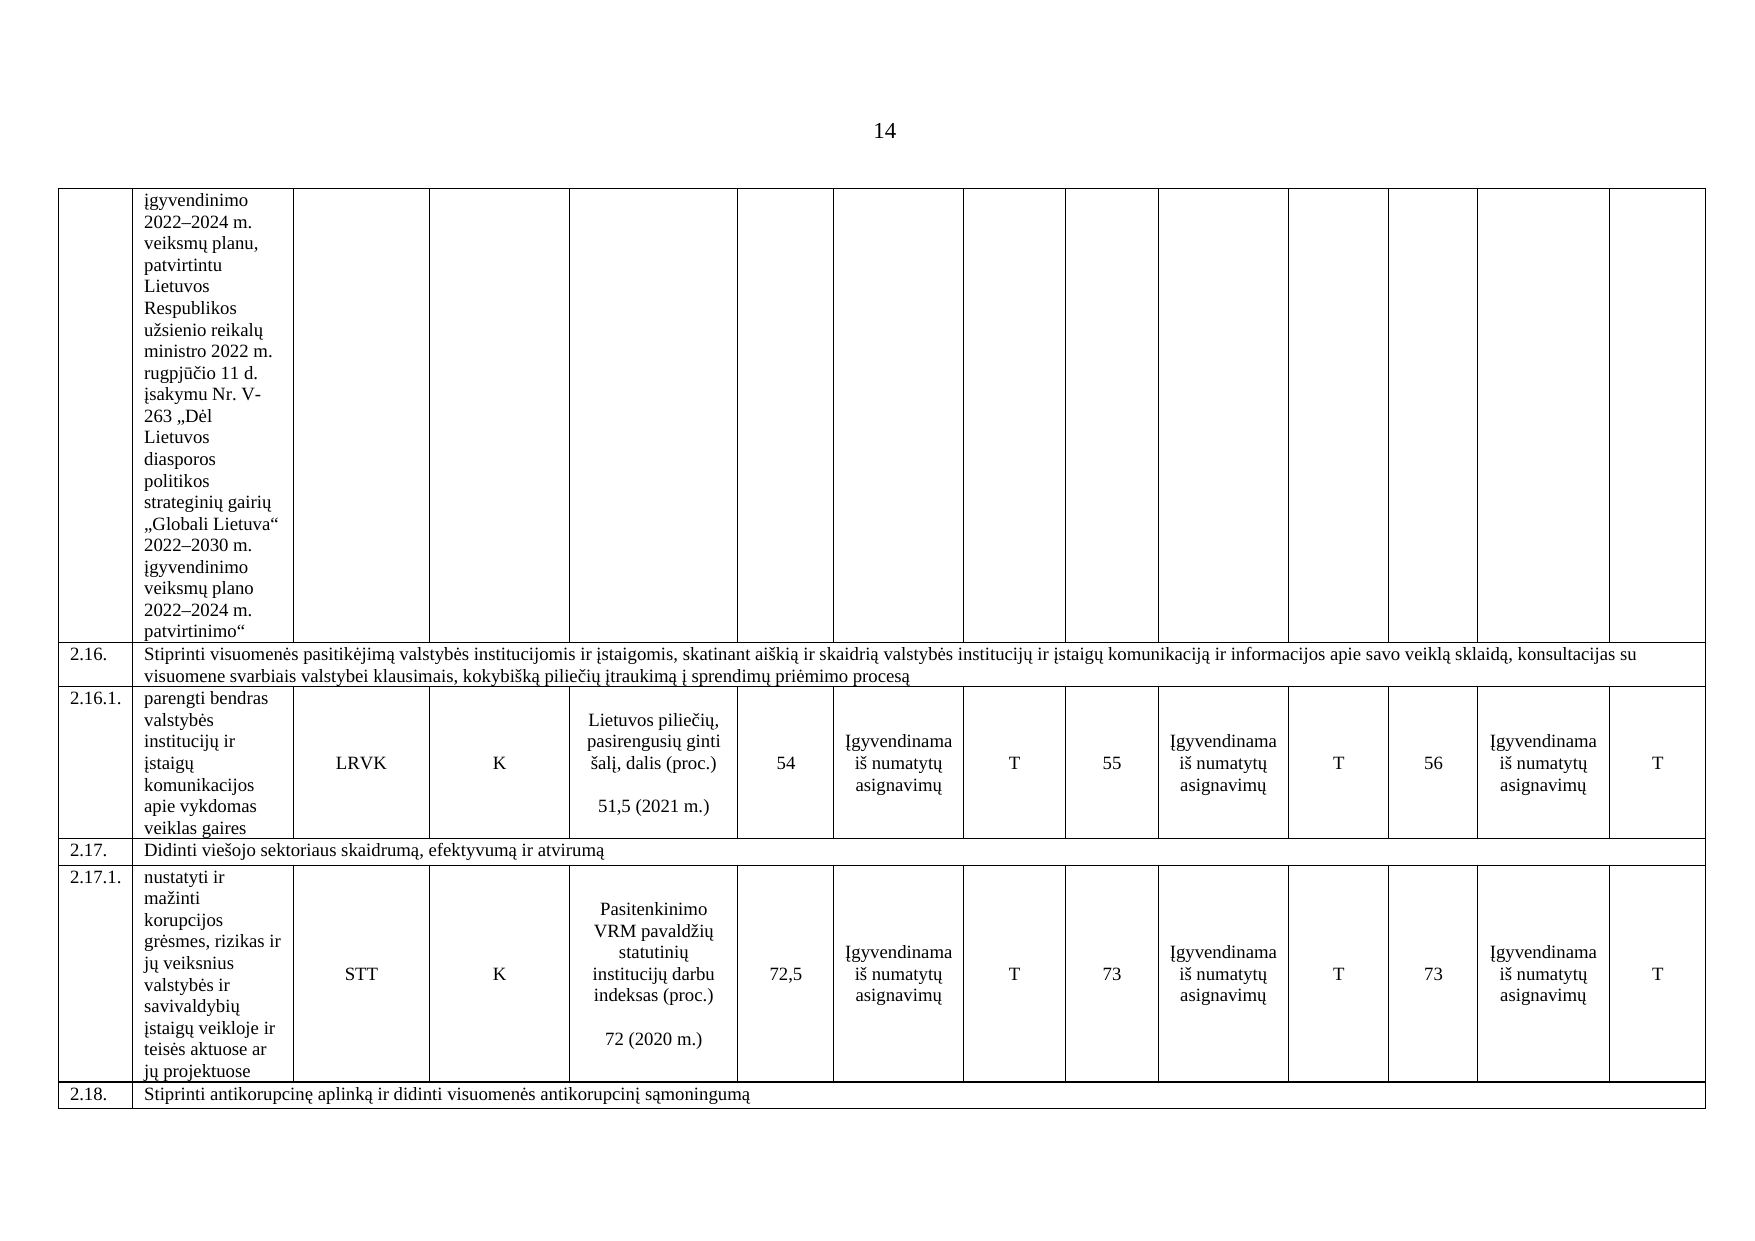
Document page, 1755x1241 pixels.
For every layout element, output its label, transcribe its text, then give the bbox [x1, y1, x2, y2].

table_cell T [964, 866, 1065, 1081]
table_cell T [1289, 687, 1388, 838]
table_cell [1066, 189, 1158, 642]
table_cell T [964, 687, 1065, 838]
table_cell 73 [1389, 866, 1477, 1081]
table_cell [1610, 189, 1705, 642]
table_cell [1478, 189, 1609, 642]
table_cell Įgyvendinama iš numatytų asignavimų [1478, 866, 1609, 1081]
table_cell Stiprinti antikorupcinę aplinką ir didinti visuomenės antikorupcinį sąmoningumą [133, 1083, 1705, 1108]
table_cell [738, 189, 833, 642]
table_cell 56 [1389, 687, 1477, 838]
table_cell [1389, 189, 1477, 642]
table_cell Įgyvendinama iš numatytų asignavimų [834, 687, 963, 838]
table_cell Įgyvendinama iš numatytų asignavimų [834, 866, 963, 1081]
table_cell 55 [1066, 687, 1158, 838]
table_cell Stiprinti visuomenės pasitikėjimą valstybės institucijomis ir įstaigomis, skatinant aiškią ir skaidrią valstybės institucijų ir įstaigų komunikaciją ir informacijos apie savo veiklą sklaidą, konsultacijas su visuomene svarbiais valstybei klausimais, kokybišką piliečių įtraukimą į sprendimų priėmimo procesą [133, 643, 1705, 686]
table_cell K [430, 687, 569, 838]
table_cell LRVK [294, 687, 429, 838]
table_cell [834, 189, 963, 642]
table_cell 54 [738, 687, 833, 838]
table_cell 2.17. [59, 839, 132, 865]
table_cell [1289, 189, 1388, 642]
table_cell nustatyti ir mažinti korupcijos grėsmes, rizikas ir jų veiksnius valstybės ir savivaldybių įstaigų veikloje ir teisės aktuose ar jų projektuose [133, 866, 293, 1081]
table_cell [294, 189, 429, 642]
table_cell Įgyvendinama iš numatytų asignavimų [1478, 687, 1609, 838]
table_cell 2.17.1. [59, 866, 132, 1081]
table_cell Pasitenkinimo VRM pavaldžių statutinių institucijų darbu indeksas (proc.) 72 (2020 m.) [570, 866, 737, 1081]
table_cell K [430, 866, 569, 1081]
table_cell Įgyvendinama iš numatytų asignavimų [1159, 866, 1288, 1081]
table_cell parengti bendras valstybės institucijų ir įstaigų komunikacijos apie vykdomas veiklas gaires [133, 687, 293, 838]
table_cell 72,5 [738, 866, 833, 1081]
table_cell T [1289, 866, 1388, 1081]
table_cell Didinti viešojo sektoriaus skaidrumą, efektyvumą ir atvirumą [133, 839, 1705, 865]
table_cell [430, 189, 569, 642]
table_cell įgyvendinimo 2022–2024 m. veiksmų planu, patvirtintu Lietuvos Respublikos užsienio reikalų ministro 2022 m. rugpjūčio 11 d. įsakymu Nr. V-263 „Dėl Lietuvos diasporos politikos strateginių gairių „Globali Lietuva“ 2022–2030 m. įgyvendinimo veiksmų plano 2022–2024 m. patvirtinimo“ [133, 189, 293, 642]
table_cell T [1610, 687, 1705, 838]
table_cell [1159, 189, 1288, 642]
table_cell 2.16.1. [59, 687, 132, 838]
table_cell [964, 189, 1065, 642]
table_cell STT [294, 866, 429, 1081]
table_cell Lietuvos piliečių, pasirengusių ginti šalį, dalis (proc.) 51,5 (2021 m.) [570, 687, 737, 838]
table_cell [59, 189, 132, 642]
table_cell 73 [1066, 866, 1158, 1081]
table_cell [570, 189, 737, 642]
table_cell T [1610, 866, 1705, 1081]
table_cell 2.16. [59, 643, 132, 686]
table_cell 2.18. [59, 1083, 132, 1108]
table_cell Įgyvendinama iš numatytų asignavimų [1159, 687, 1288, 838]
